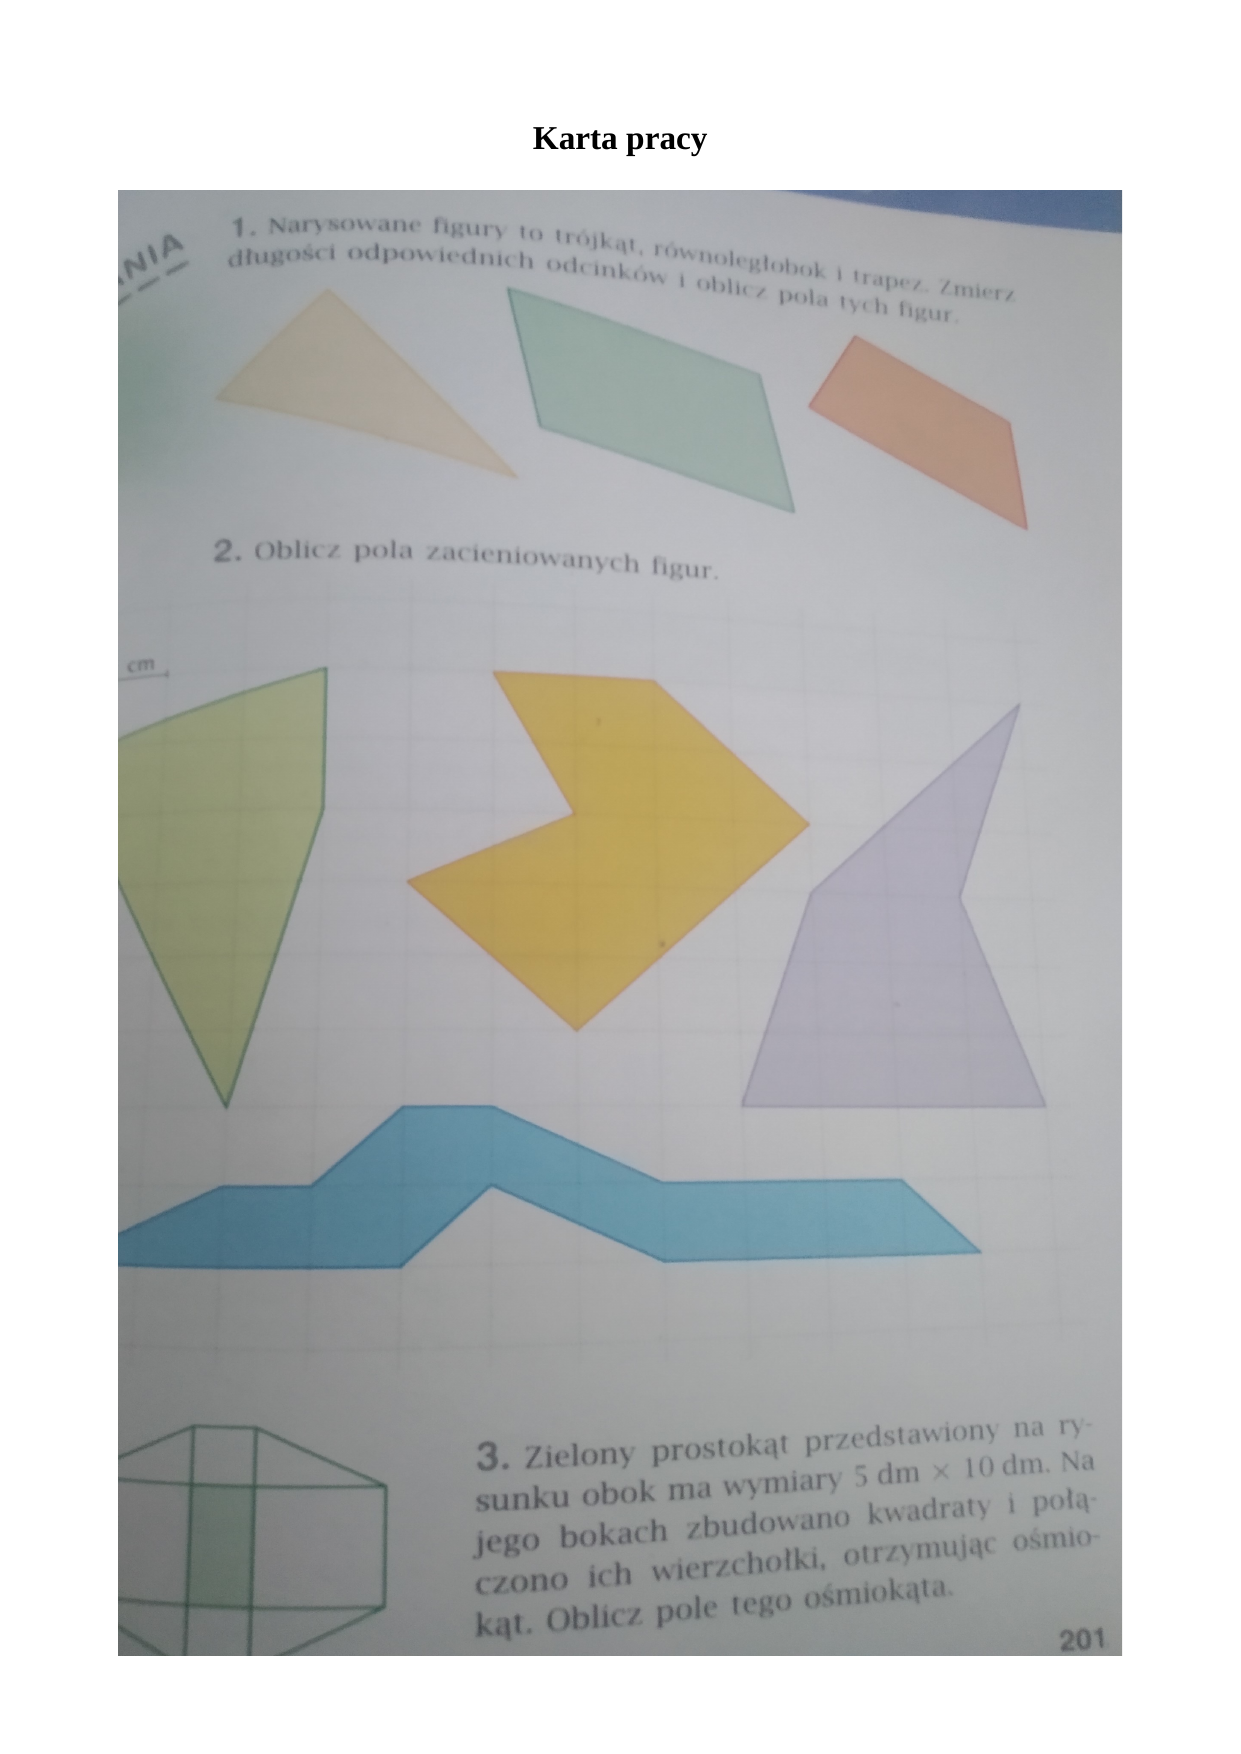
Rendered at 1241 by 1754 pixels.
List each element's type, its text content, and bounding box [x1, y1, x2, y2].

text Karta pracy [118, 118, 1122, 156]
picture [118, 190, 1123, 1656]
